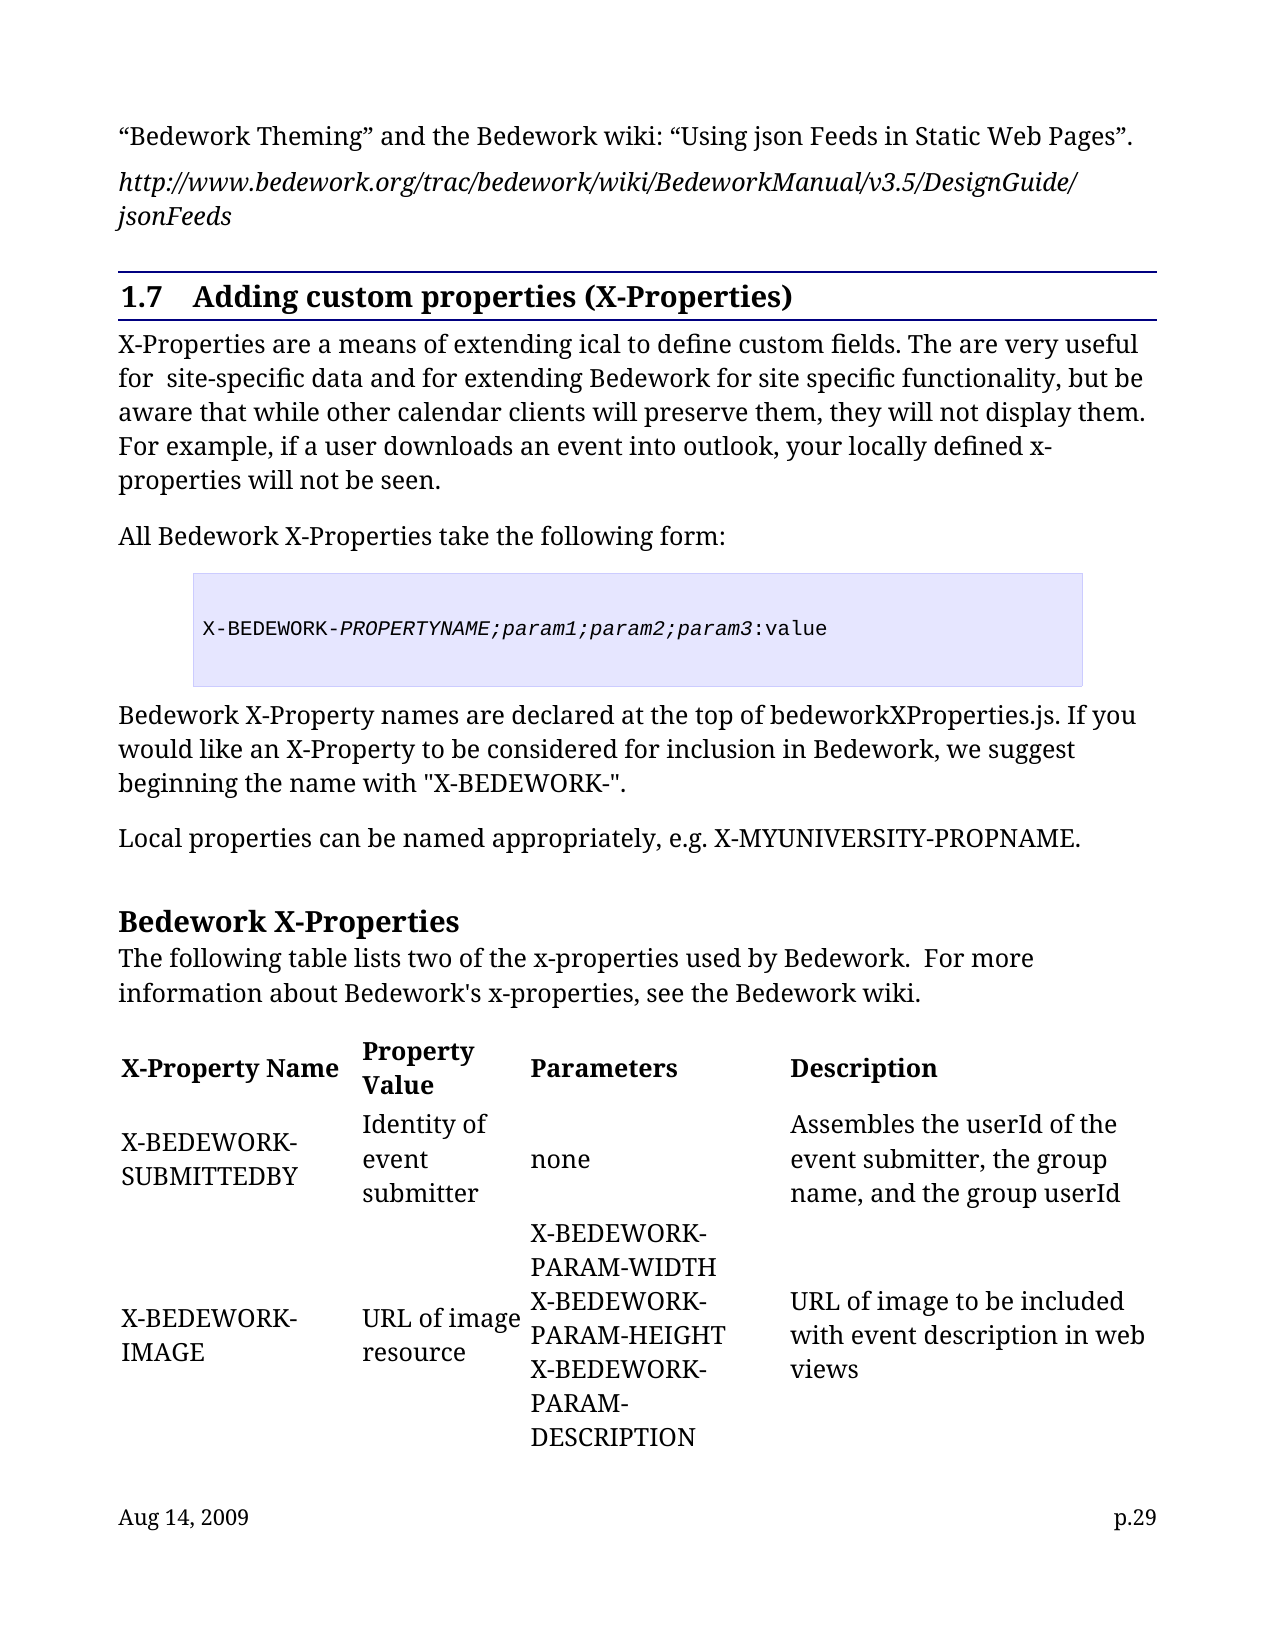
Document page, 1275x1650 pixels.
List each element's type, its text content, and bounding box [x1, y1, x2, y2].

table_cell X-BEDEWORK-PARAM-WIDTH X-BEDEWORK-PARAM-HEIGHT X-BEDEWORK-PARAM-DESCRIPTION [528, 1212, 787, 1457]
text X-BEDEWORK-PROPERTYNAME;param1;param2;param3:value [194, 574, 1082, 686]
table_cell Assembles the userId of the event submitter, the group name, and the group userId [787, 1104, 1157, 1212]
table_header Description [787, 1030, 1157, 1104]
subtitle Adding custom properties (X-Properties) [118, 273, 1157, 319]
text X-Properties are a means of extending ical to define custom fields. The are very useful for site-specific data and for extending Bedework for site specific functionality, but be aware that while other calendar clients will preserve them, they will not display them. For example, if a user downloads an event into outlook, your locally defined x-properties will not be seen. [118, 327, 1157, 497]
text Local properties can be named appropriately, e.g. X-MYUNIVERSITY-PROPNAME. [118, 821, 1157, 855]
table_cell URL of image resource [359, 1212, 527, 1457]
text All Bedework X-Properties take the following form: [118, 518, 1157, 552]
table_cell none [528, 1104, 787, 1212]
table_cell URL of image to be included with event description in web views [787, 1212, 1157, 1457]
table_header Parameters [528, 1030, 787, 1104]
table_header X-Property Name [118, 1030, 359, 1104]
table_cell Identity of event submitter [359, 1104, 527, 1212]
table_cell X-BEDEWORK-SUBMITTEDBY [118, 1104, 359, 1212]
table_header Property Value [359, 1030, 527, 1104]
text Bedework X-Property names are declared at the top of bedeworkXProperties.js. If you would like an X-Property to be considered for inclusion in Bedework, we suggest beginning the name with "X-BEDEWORK-". [118, 698, 1157, 800]
text http://www.bedework.org/trac/bedework/wiki/BedeworkManual/v3.5/DesignGuide/jsonFeeds [118, 165, 1157, 233]
text “Bedework Theming” and the Bedework wiki: “Using json Feeds in Static Web Pages”. [118, 118, 1157, 152]
text The following table lists two of the x-properties used by Bedework. For more information about Bedework's x-properties, see the Bedework wiki. [118, 941, 1157, 1009]
table_cell X-BEDEWORK-IMAGE [118, 1212, 359, 1457]
subtitle Bedework X-Properties [118, 901, 1157, 941]
